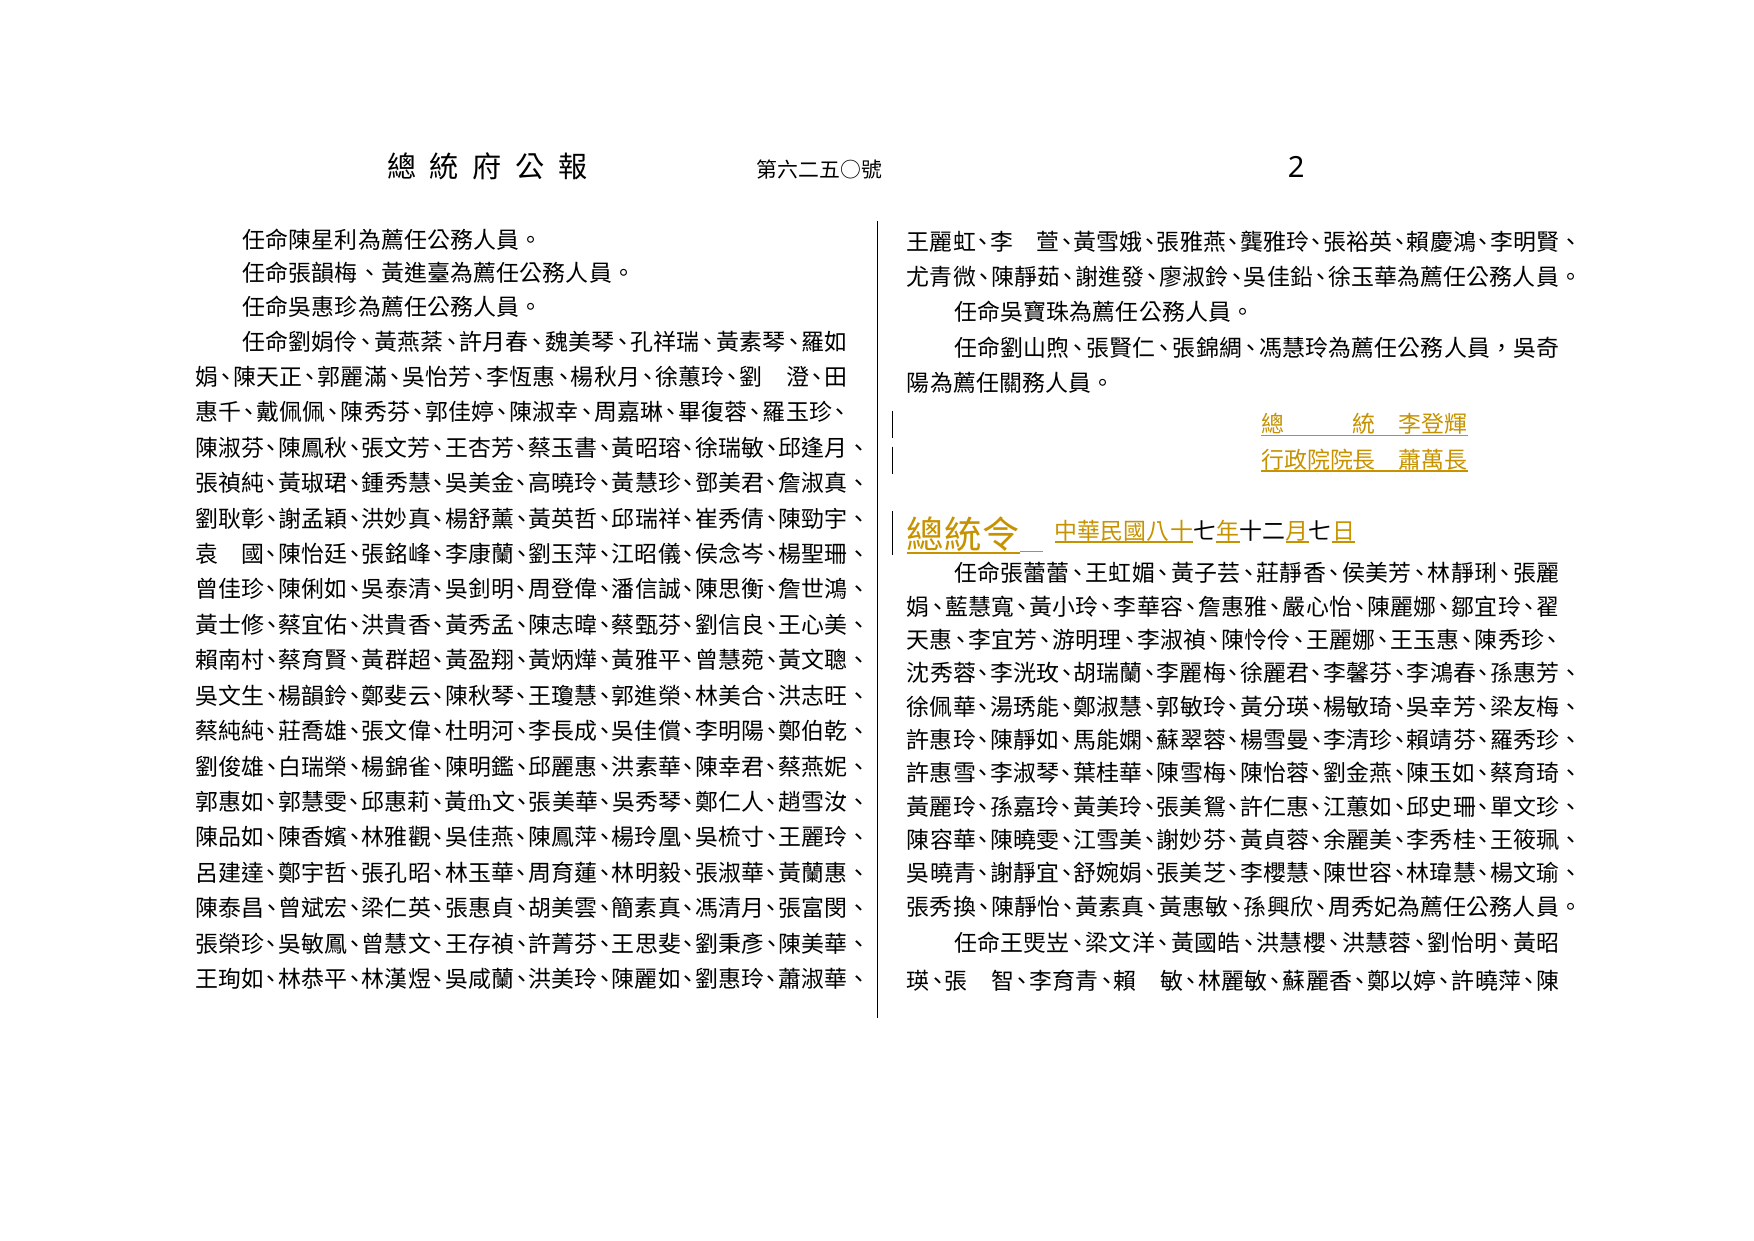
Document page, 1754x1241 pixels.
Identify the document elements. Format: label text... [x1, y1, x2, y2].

text 任命王煚岦、梁文洋、黃國皓、洪慧櫻、洪慧蓉、劉怡明、黃昭瑛、張 智、李育青、賴 敏、林麗敏、蘇麗香、鄭以婷、許曉萍、陳富子、陳玉蓮、林幸緞、游淑珍、傅瑞惠、施佩利、蘇慧吟、陳麗惠、江麗玉、蕭惠珍、歐佳齡、林郁勳、王淑滿、顏素貞、李佳玟、潘玫燕、羊梅茹、丁金葉、張迪真、吳美玲、蔡慧芳、溫靜宜、簡玉惠、劉蓮萍、林雅芳、沈書甄、周芬卿、李香慧、李雅文、周保秀、洪菊芬、蘇麗華、陳怡君、曲愛琳、李麗英、朱麗卿、陳碧霞、邱淑燕、黃玉櫻、廖秀楨、蕭雅黛、黃曉君、朱小玲、段生蓮、陳美惠、楊碧芳、李秋樑、詹衍春、章秀玉、李慧玲、詹麗香、童麗真、賴幸伶、蔣幸靜、范淑瑩、陳淑敏、吳旭芳、張曉慧、許麗燕、鄭美雅、涂馨雲、羅慈心為薦任公務人員。 [907, 922, 1559, 997]
text 任命劉娟伶、黃燕棻、許月春、魏美琴、孔祥瑞、黃素琴、羅如娟、陳天正、郭麗滿、吳怡芳、李恆惠、楊秋月、徐蕙玲、劉 澄、田惠千、戴佩佩、陳秀芬、郭佳婷、陳淑幸、周嘉琳、畢復蓉、羅玉珍、陳淑芬、陳鳳秋、張文芳、王杏芳、蔡玉書、黃昭瑢、徐瑞敏、邱逢月、張禎純、黃琡珺、鍾秀慧、吳美金、高曉玲、黃慧珍、鄧美君、詹淑真、劉耿彰、謝孟穎、洪妙真、楊舒薰、黃英哲、邱瑞祥、崔秀倩、陳勁宇、袁 國、陳怡廷、張銘峰、李康蘭、劉玉萍、江昭儀、侯念岑、楊聖珊、曾佳珍、陳俐如、吳泰清、吳釗明、周登偉、潘信誠、陳思衡、詹世鴻、黃士修、蔡宜佑、洪貴香、黃秀孟、陳志暐、蔡甄芬、劉信良、王心美、賴南村、蔡育賢、黃群超、黃盈翔、黃炳燁、黃雅平、曾慧菀、黃文聰、吳文生、楊韻鈴、鄭斐云、陳秋琴、王瓊慧、郭進榮、林美合、洪志旺、蔡純純、莊喬雄、張文偉、杜明河、李長成、吳佳償、李明陽、鄭伯乾、劉俊雄、白瑞榮、楊錦雀、陳明鑑、邱麗惠、洪素華、陳幸君、蔡燕妮、郭惠如、郭慧雯、邱惠莉、黃文、張美華、吳秀琴、鄭仁人、趙雪汝、陳品如、陳香嬪、林雅觀、吳佳燕、陳鳳萍、楊玲凰、吳梳寸、王麗玲、呂建達、鄭宇哲、張孔昭、林玉華、周育蓮、林明毅、張淑華、黃蘭惠、陳泰昌、曾斌宏、梁仁英、張惠貞、胡美雲、簡素真、馮清月、張富閔、張榮珍、吳敏鳳、曾慧文、王存禎、許菁芬、王思斐、劉秉彥、陳美華、王珣如、林恭平、林漢煜、吳咸蘭、洪美玲、陳麗如、劉惠玲、蕭淑華、王麗虹、李 萱、黃雪娥、張雅燕、龔雅玲、張裕英、賴慶鴻、李明賢、尤青微、陳靜茹、謝進發、廖淑鈴、吳佳鉛、徐玉華為薦任公務人員。 [195, 322, 847, 994]
text 總 統 李登輝 [907, 411, 1559, 438]
text 任命吳寶珠為薦任公務人員。 [907, 292, 1559, 328]
text 任命劉娟伶、黃燕棻、許月春、魏美琴、孔祥瑞、黃素琴、羅如娟、陳天正、郭麗滿、吳怡芳、李恆惠、楊秋月、徐蕙玲、劉 澄、田惠千、戴佩佩、陳秀芬、郭佳婷、陳淑幸、周嘉琳、畢復蓉、羅玉珍、陳淑芬、陳鳳秋、張文芳、王杏芳、蔡玉書、黃昭瑢、徐瑞敏、邱逢月、張禎純、黃琡珺、鍾秀慧、吳美金、高曉玲、黃慧珍、鄧美君、詹淑真、劉耿彰、謝孟穎、洪妙真、楊舒薰、黃英哲、邱瑞祥、崔秀倩、陳勁宇、袁 國、陳怡廷、張銘峰、李康蘭、劉玉萍、江昭儀、侯念岑、楊聖珊、曾佳珍、陳俐如、吳泰清、吳釗明、周登偉、潘信誠、陳思衡、詹世鴻、黃士修、蔡宜佑、洪貴香、黃秀孟、陳志暐、蔡甄芬、劉信良、王心美、賴南村、蔡育賢、黃群超、黃盈翔、黃炳燁、黃雅平、曾慧菀、黃文聰、吳文生、楊韻鈴、鄭斐云、陳秋琴、王瓊慧、郭進榮、林美合、洪志旺、蔡純純、莊喬雄、張文偉、杜明河、李長成、吳佳償、李明陽、鄭伯乾、劉俊雄、白瑞榮、楊錦雀、陳明鑑、邱麗惠、洪素華、陳幸君、蔡燕妮、郭惠如、郭慧雯、邱惠莉、黃文、張美華、吳秀琴、鄭仁人、趙雪汝、陳品如、陳香嬪、林雅觀、吳佳燕、陳鳳萍、楊玲凰、吳梳寸、王麗玲、呂建達、鄭宇哲、張孔昭、林玉華、周育蓮、林明毅、張淑華、黃蘭惠、陳泰昌、曾斌宏、梁仁英、張惠貞、胡美雲、簡素真、馮清月、張富閔、張榮珍、吳敏鳳、曾慧文、王存禎、許菁芬、王思斐、劉秉彥、陳美華、王珣如、林恭平、林漢煜、吳咸蘭、洪美玲、陳麗如、劉惠玲、蕭淑華、王麗虹、李 萱、黃雪娥、張雅燕、龔雅玲、張裕英、賴慶鴻、李明賢、尤青微、陳靜茹、謝進發、廖淑鈴、吳佳鉛、徐玉華為薦任公務人員。 [907, 222, 1559, 292]
table_header 總統令 [904, 511, 1051, 555]
text 任命張韻梅、黃進臺為薦任公務人員。 [195, 255, 847, 288]
table_header 中華民國八十七年十二月七日 [1051, 511, 1564, 555]
text 任命陳星利為薦任公務人員。 [195, 222, 847, 255]
text 行政院院長 蕭萬長 [907, 447, 1559, 474]
text 任命張蕾蕾、王虹媚、黃子芸、莊靜香、侯美芳、林靜琍、張麗娟、藍慧寬、黃小玲、李華容、詹惠雅、嚴心怡、陳麗娜、鄒宜玲、翟天惠、李宜芳、游明理、李淑禎、陳怜伶、王麗娜、王玉惠、陳秀珍、沈秀蓉、李洸玫、胡瑞蘭、李麗梅、徐麗君、李馨芬、李鴻春、孫惠芳、徐佩華、湯琇能、鄭淑慧、郭敏玲、黃分瑛、楊敏琦、吳幸芳、梁友梅、許惠玲、陳靜如、馬能嫻、蘇翠蓉、楊雪曼、李清珍、賴靖芬、羅秀珍、許惠雪、李淑琴、葉桂華、陳雪梅、陳怡蓉、劉金燕、陳玉如、蔡育琦、黃麗玲、孫嘉玲、黃美玲、張美鴛、許仁惠、江蕙如、邱史珊、單文珍、陳容華、陳曉雯、江雪美、謝妙芬、黃貞蓉、余麗美、李秀桂、王筱珮、吳曉青、謝靜宜、舒婉娟、張美芝、李櫻慧、陳世容、林瑋慧、楊文瑜、張秀換、陳靜怡、黃素真、黃惠敏、孫興欣、周秀妃為薦任公務人員。 [907, 555, 1559, 922]
text 任命劉山煦、張賢仁、張錦綢、馮慧玲為薦任公務人員，吳奇陽為薦任關務人員。 [907, 328, 1559, 399]
text 任命吳惠珍為薦任公務人員。 [195, 288, 847, 322]
